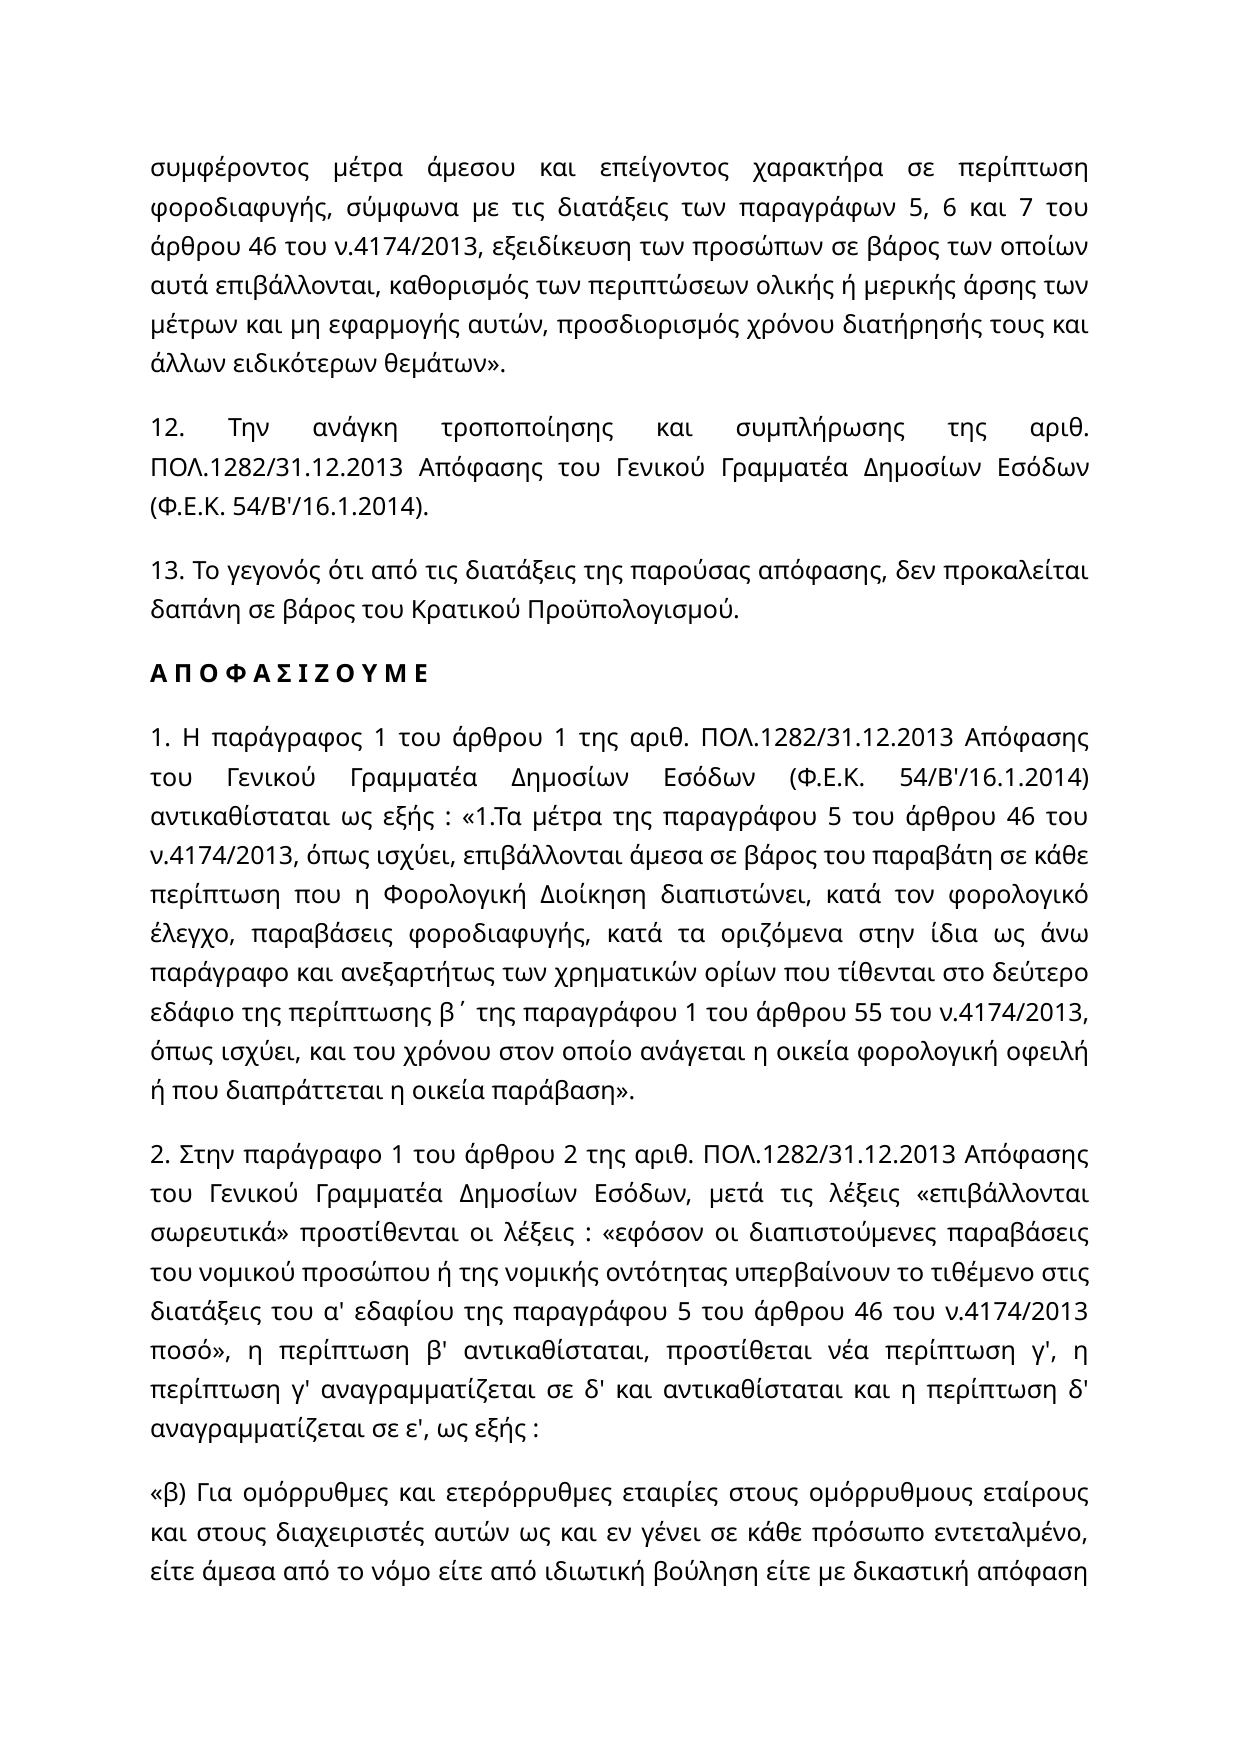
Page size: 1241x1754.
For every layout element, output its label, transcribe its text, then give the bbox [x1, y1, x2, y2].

text 1. Η παράγραφος 1 του άρθρου 1 της αριθ. ΠΟΛ.1282/31.12.2013 Απόφασης του Γενικού Γραμματέα Δημοσίων Εσόδων (Φ.Ε.Κ. 54/Β'/16.1.2014) αντικαθίσταται ως εξής : «1.Τα μέτρα της παραγράφου 5 του άρθρου 46 του ν.4174/2013, όπως ισχύει, επιβάλλονται άμεσα σε βάρος του παραβάτη σε κάθε περίπτωση που η Φορολογική Διοίκηση διαπιστώνει, κατά τον φορολογικό έλεγχο, παραβάσεις φοροδιαφυγής, κατά τα οριζόμενα στην ίδια ως άνω παράγραφο και ανεξαρτήτως των χρηματικών ορίων που τίθενται στο δεύτερο εδάφιο της περίπτωσης β΄ της παραγράφου 1 του άρθρου 55 του ν.4174/2013, όπως ισχύει, και του χρόνου στον οποίο ανάγεται η οικεία φορολογική οφειλή ή που διαπράττεται η οικεία παράβαση». [150, 720, 1090, 1107]
text 12. Την ανάγκη τροποποίησης και συμπλήρωσης της αριθ. ΠΟΛ.1282/31.12.2013 Απόφασης του Γενικού Γραμματέα Δημοσίων Εσόδων (Φ.Ε.Κ. 54/Β'/16.1.2014). [150, 410, 1090, 522]
text 13. Το γεγονός ότι από τις διατάξεις της παρούσας απόφασης, δεν προκαλείται δαπάνη σε βάρος του Κρατικού Προϋπολογισμού. [150, 552, 1090, 626]
text «β) Για ομόρρυθμες και ετερόρρυθμες εταιρίες στους ομόρρυθμους εταίρους και στους διαχειριστές αυτών ως και εν γένει σε κάθε πρόσωπο εντεταλμένο, είτε άμεσα από το νόμο είτε από ιδιωτική βούληση είτε με δικαστική απόφαση [150, 1475, 1090, 1587]
text Α Π Ο Φ Α Σ Ι Ζ Ο Υ Μ Ε [150, 656, 1090, 690]
text 2. Στην παράγραφο 1 του άρθρου 2 της αριθ. ΠΟΛ.1282/31.12.2013 Απόφασης του Γενικού Γραμματέα Δημοσίων Εσόδων, μετά τις λέξεις «επιβάλλονται σωρευτικά» προστίθενται οι λέξεις : «εφόσον οι διαπιστούμενες παραβάσεις του νομικού προσώπου ή της νομικής οντότητας υπερβαίνουν το τιθέμενο στις διατάξεις του α' εδαφίου της παραγράφου 5 του άρθρου 46 του ν.4174/2013 ποσό», η περίπτωση β' αντικαθίσταται, προστίθεται νέα περίπτωση γ', η περίπτωση γ' αναγραμματίζεται σε δ' και αντικαθίσταται και η περίπτωση δ' αναγραμματίζεται σε ε', ως εξής : [150, 1137, 1090, 1445]
text συμφέροντος μέτρα άμεσου και επείγοντος χαρακτήρα σε περίπτωση φοροδιαφυγής, σύμφωνα με τις διατάξεις των παραγράφων 5, 6 και 7 του άρθρου 46 του ν.4174/2013, εξειδίκευση των προσώπων σε βάρος των οποίων αυτά επιβάλλονται, καθορισμός των περιπτώσεων ολικής ή μερικής άρσης των μέτρων και μη εφαρμογής αυτών, προσδιορισμός χρόνου διατήρησής τους και άλλων ειδικότερων θεμάτων». [150, 150, 1090, 380]
